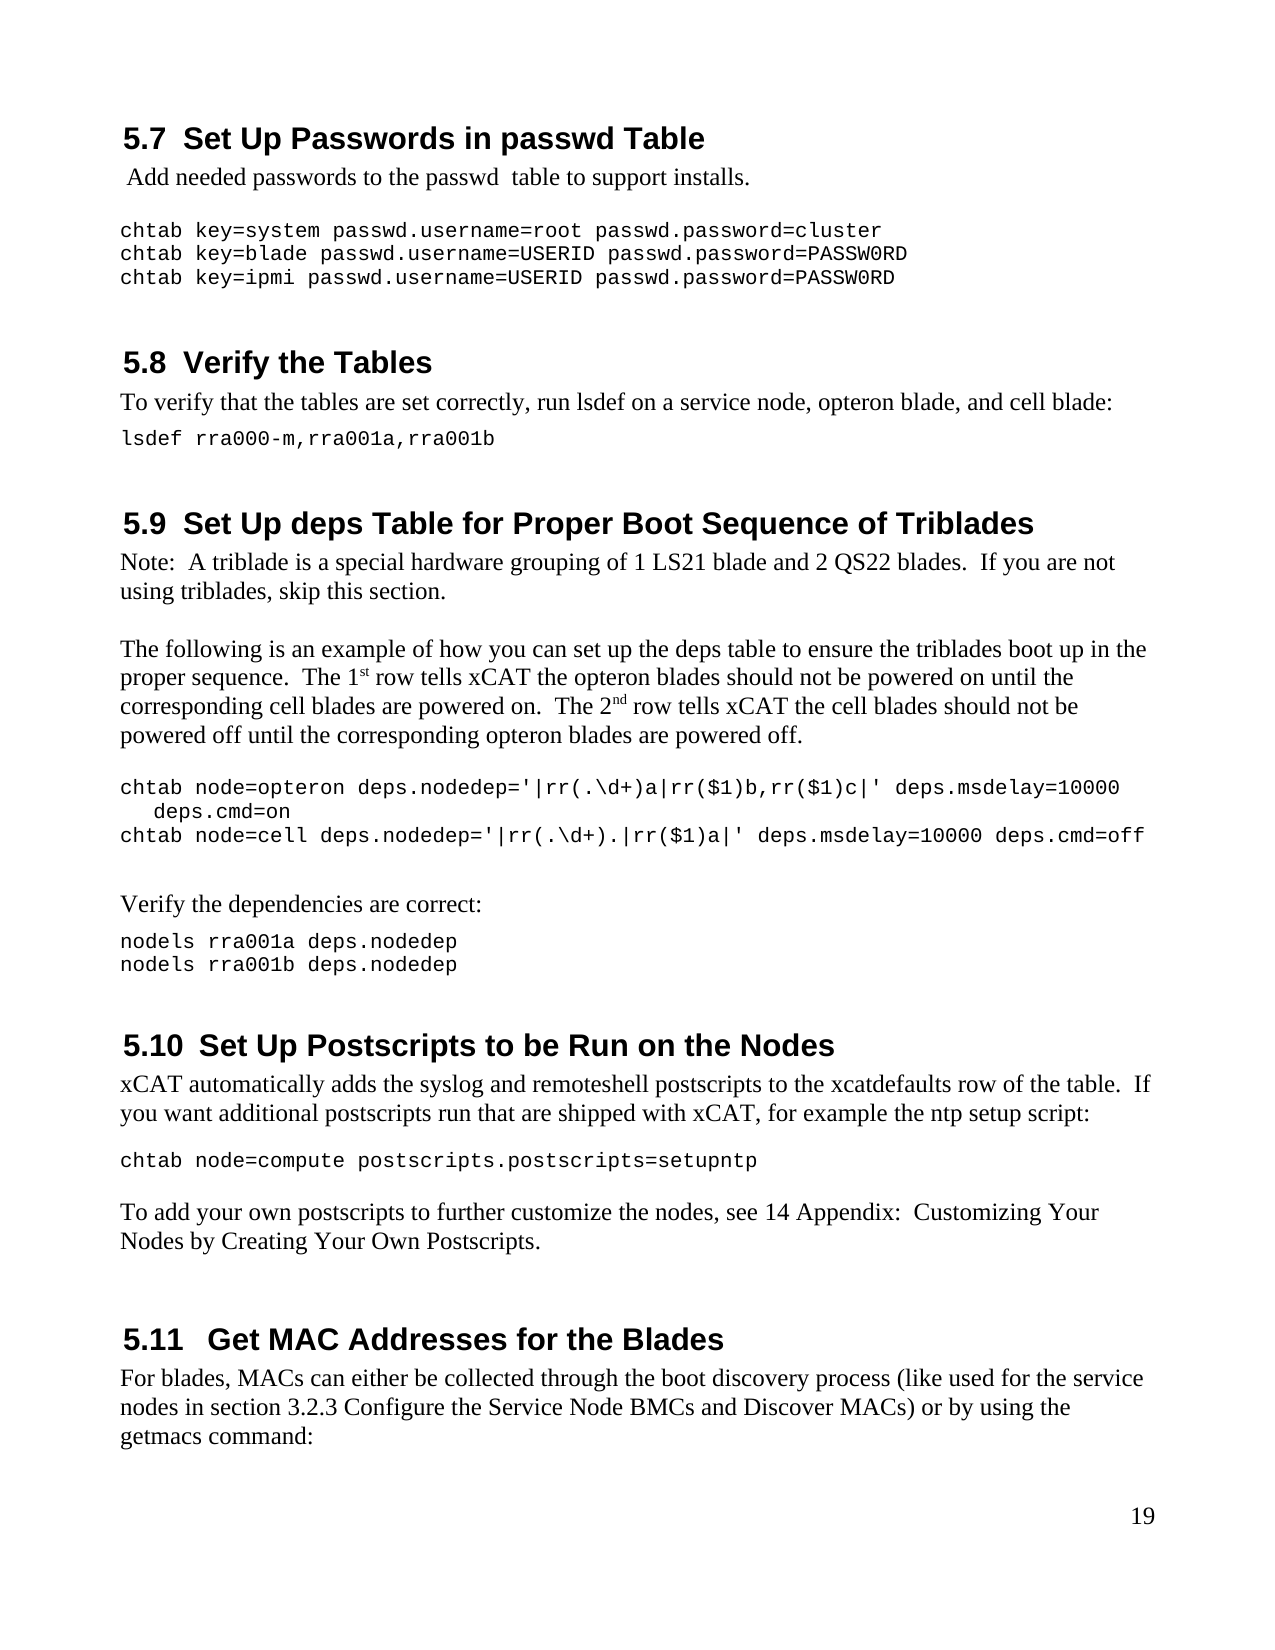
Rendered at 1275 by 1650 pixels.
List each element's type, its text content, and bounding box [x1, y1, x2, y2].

text Add needed passwords to the passwd table to support installs. [120, 162, 1155, 191]
text nodels rra001b deps.nodedep [120, 954, 1155, 978]
text The following is an example of how you can set up the deps table to ensure the triblades boot up in the proper sequence. The 1st row tells xCAT the opteron blades should not be powered on until the corresponding cell blades are powered on. The 2nd row tells xCAT the cell blades should not be powered off until the corresponding opteron blades are powered off. [120, 634, 1155, 749]
text chtab key=blade passwd.username=USERID passwd.password=PASSW0RD [120, 243, 1155, 267]
text chtab key=system passwd.username=root passwd.password=cluster [120, 220, 1155, 243]
text Verify the dependencies are correct: [120, 889, 1155, 918]
text To add your own postscripts to further customize the nodes, see 14 Appendix: Customizing Your Nodes by Creating Your Own Postscripts. [120, 1197, 1155, 1255]
subtitle Set Up Postscripts to be Run on the Nodes [123, 1027, 1155, 1063]
text chtab node=compute postscripts.postscripts=setupntp [120, 1150, 1155, 1174]
subtitle Verify the Tables [123, 344, 1155, 380]
text chtab node=opteron deps.nodedep='|rr(.\d+)a|rr($1)b,rr($1)c|' deps.msdelay=10000 deps.cmd=on [120, 777, 1155, 825]
text For blades, MACs can either be collected through the boot discovery process (like used for the service nodes in section 3.2.3 Configure the Service Node BMCs and Discover MACs) or by using the getmacs command: [120, 1363, 1155, 1449]
subtitle Set Up deps Table for Proper Boot Sequence of Triblades [123, 505, 1155, 541]
text nodels rra001a deps.nodedep [120, 931, 1155, 954]
subtitle Get MAC Addresses for the Blades [123, 1321, 1155, 1357]
text To verify that the tables are set correctly, run lsdef on a service node, opteron blade, and cell blade: [120, 387, 1155, 415]
text Note: A triblade is a special hardware grouping of 1 LS21 blade and 2 QS22 blades. If you are not using triblades, skip this section. [120, 547, 1155, 605]
text xCAT automatically adds the syslog and remoteshell postscripts to the xcatdefaults row of the table. If you want additional postscripts run that are shipped with xCAT, for example the ntp setup script: [120, 1069, 1155, 1126]
subtitle Set Up Passwords in passwd Table [123, 120, 1155, 156]
text lsdef rra000-m,rra001a,rra001b [120, 428, 1155, 451]
text chtab key=ipmi passwd.username=USERID passwd.password=PASSW0RD [120, 267, 1155, 291]
text chtab node=cell deps.nodedep='|rr(.\d+).|rr($1)a|' deps.msdelay=10000 deps.cmd=off [120, 825, 1155, 848]
